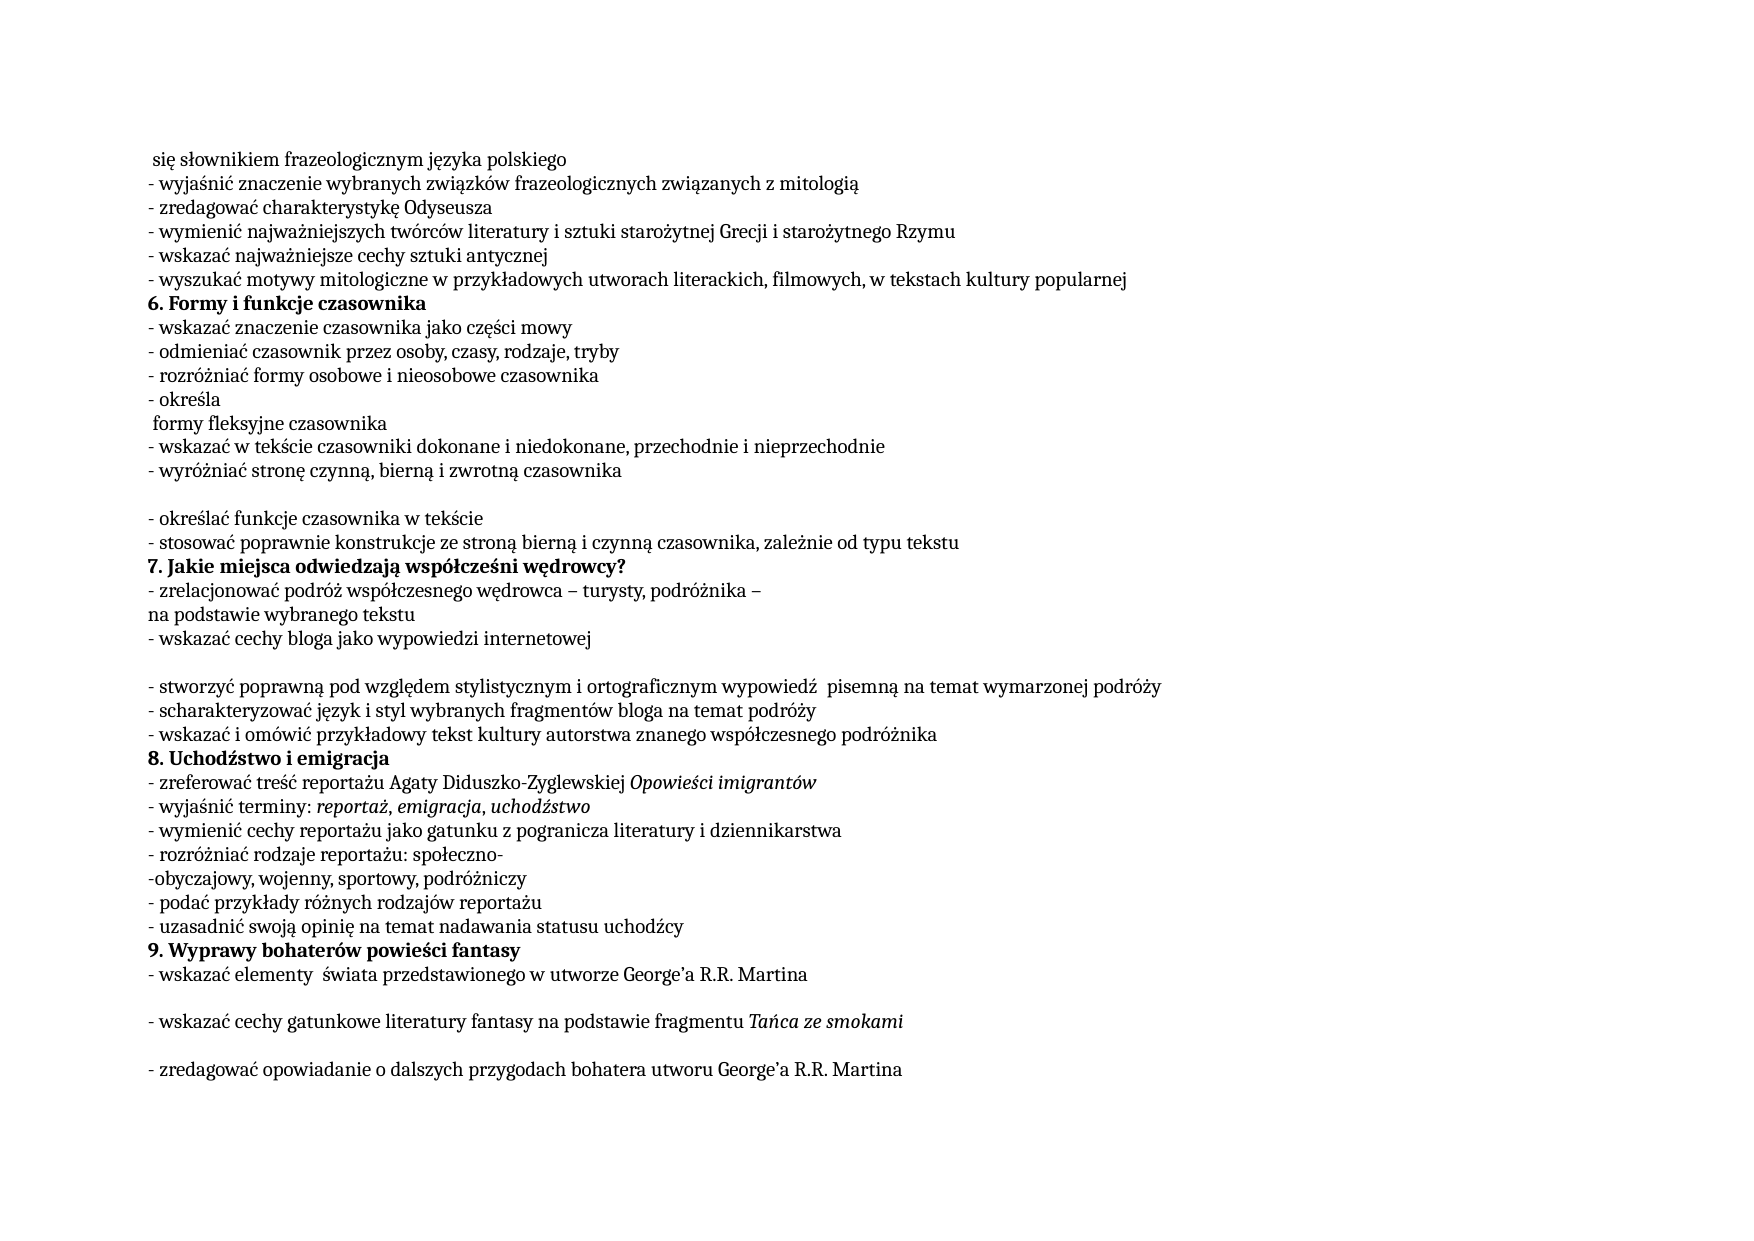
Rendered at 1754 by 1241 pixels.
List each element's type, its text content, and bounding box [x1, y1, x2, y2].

text - określa [148, 387, 1606, 411]
text - wskazać cechy bloga jako wypowiedzi internetowej [148, 627, 1606, 651]
text - wskazać znaczenie czasownika jako części mowy [148, 315, 1606, 339]
text - wskazać i omówić przykładowy tekst kultury autorstwa znanego współczesnego podróżnika [148, 723, 1606, 747]
text - wymienić cechy reportażu jako gatunku z pogranicza literatury i dziennikarstwa [148, 818, 1606, 842]
text - zredagować charakterystykę Odyseusza [148, 196, 1606, 219]
text 8. Uchodźstwo i emigracja [148, 747, 1606, 771]
text - scharakteryzować język i styl wybranych fragmentów bloga na temat podróży [148, 699, 1606, 723]
text - wymienić najważniejszych twórców literatury i sztuki starożytnej Grecji i starożytnego Rzymu [148, 219, 1606, 243]
text - rozróżniać formy osobowe i nieosobowe czasownika [148, 363, 1606, 387]
text - stosować poprawnie konstrukcje ze stroną bierną i czynną czasownika, zależnie od typu tekstu [148, 531, 1606, 555]
text - zreferować treść reportażu Agaty Diduszko-Zyglewskiej Opowieści imigrantów [148, 771, 1606, 794]
text 7. Jakie miejsca odwiedzają współcześni wędrowcy? [148, 555, 1606, 579]
text - wskazać elementy świata przedstawionego w utworze George’a R.R. Martina [148, 962, 1606, 986]
text 9. Wyprawy bohaterów powieści fantasy [148, 938, 1606, 962]
text się słownikiem frazeologicznym języka polskiego [148, 148, 1606, 172]
text 6. Formy i funkcje czasownika [148, 291, 1606, 315]
text - wyjaśnić terminy: reportaż, emigracja, uchodźstwo [148, 794, 1606, 818]
text - rozróżniać rodzaje reportażu: społeczno- [148, 842, 1606, 866]
text - wyszukać motywy mitologiczne w przykładowych utworach literackich, filmowych, w tekstach kultury popularnej [148, 267, 1606, 291]
text - wskazać cechy gatunkowe literatury fantasy na podstawie fragmentu Tańca ze smokami [148, 1010, 1606, 1034]
text - wyjaśnić znaczenie wybranych związków frazeologicznych związanych z mitologią [148, 172, 1606, 196]
text - zrelacjonować podróż współczesnego wędrowca – turysty, podróżnika – na podstawie wybranego tekstu [148, 579, 1606, 627]
text - stworzyć poprawną pod względem stylistycznym i ortograficznym wypowiedź pisemną na temat wymarzonej podróży [148, 675, 1606, 699]
text - zredagować opowiadanie o dalszych przygodach bohatera utworu George’a R.R. Martina [148, 1058, 1606, 1082]
text - wyróżniać stronę czynną, bierną i zwrotną czasownika [148, 459, 1606, 483]
text - wskazać najważniejsze cechy sztuki antycznej [148, 243, 1606, 267]
text - podać przykłady różnych rodzajów reportażu [148, 890, 1606, 914]
text formy fleksyjne czasownika [148, 411, 1606, 435]
text - odmieniać czasownik przez osoby, czasy, rodzaje, tryby [148, 339, 1606, 363]
text - wskazać w tekście czasowniki dokonane i niedokonane, przechodnie i nieprzechodnie [148, 435, 1606, 459]
text - określać funkcje czasownika w tekście [148, 507, 1606, 531]
text -obyczajowy, wojenny, sportowy, podróżniczy [148, 866, 1606, 890]
text - uzasadnić swoją opinię na temat nadawania statusu uchodźcy [148, 914, 1606, 938]
